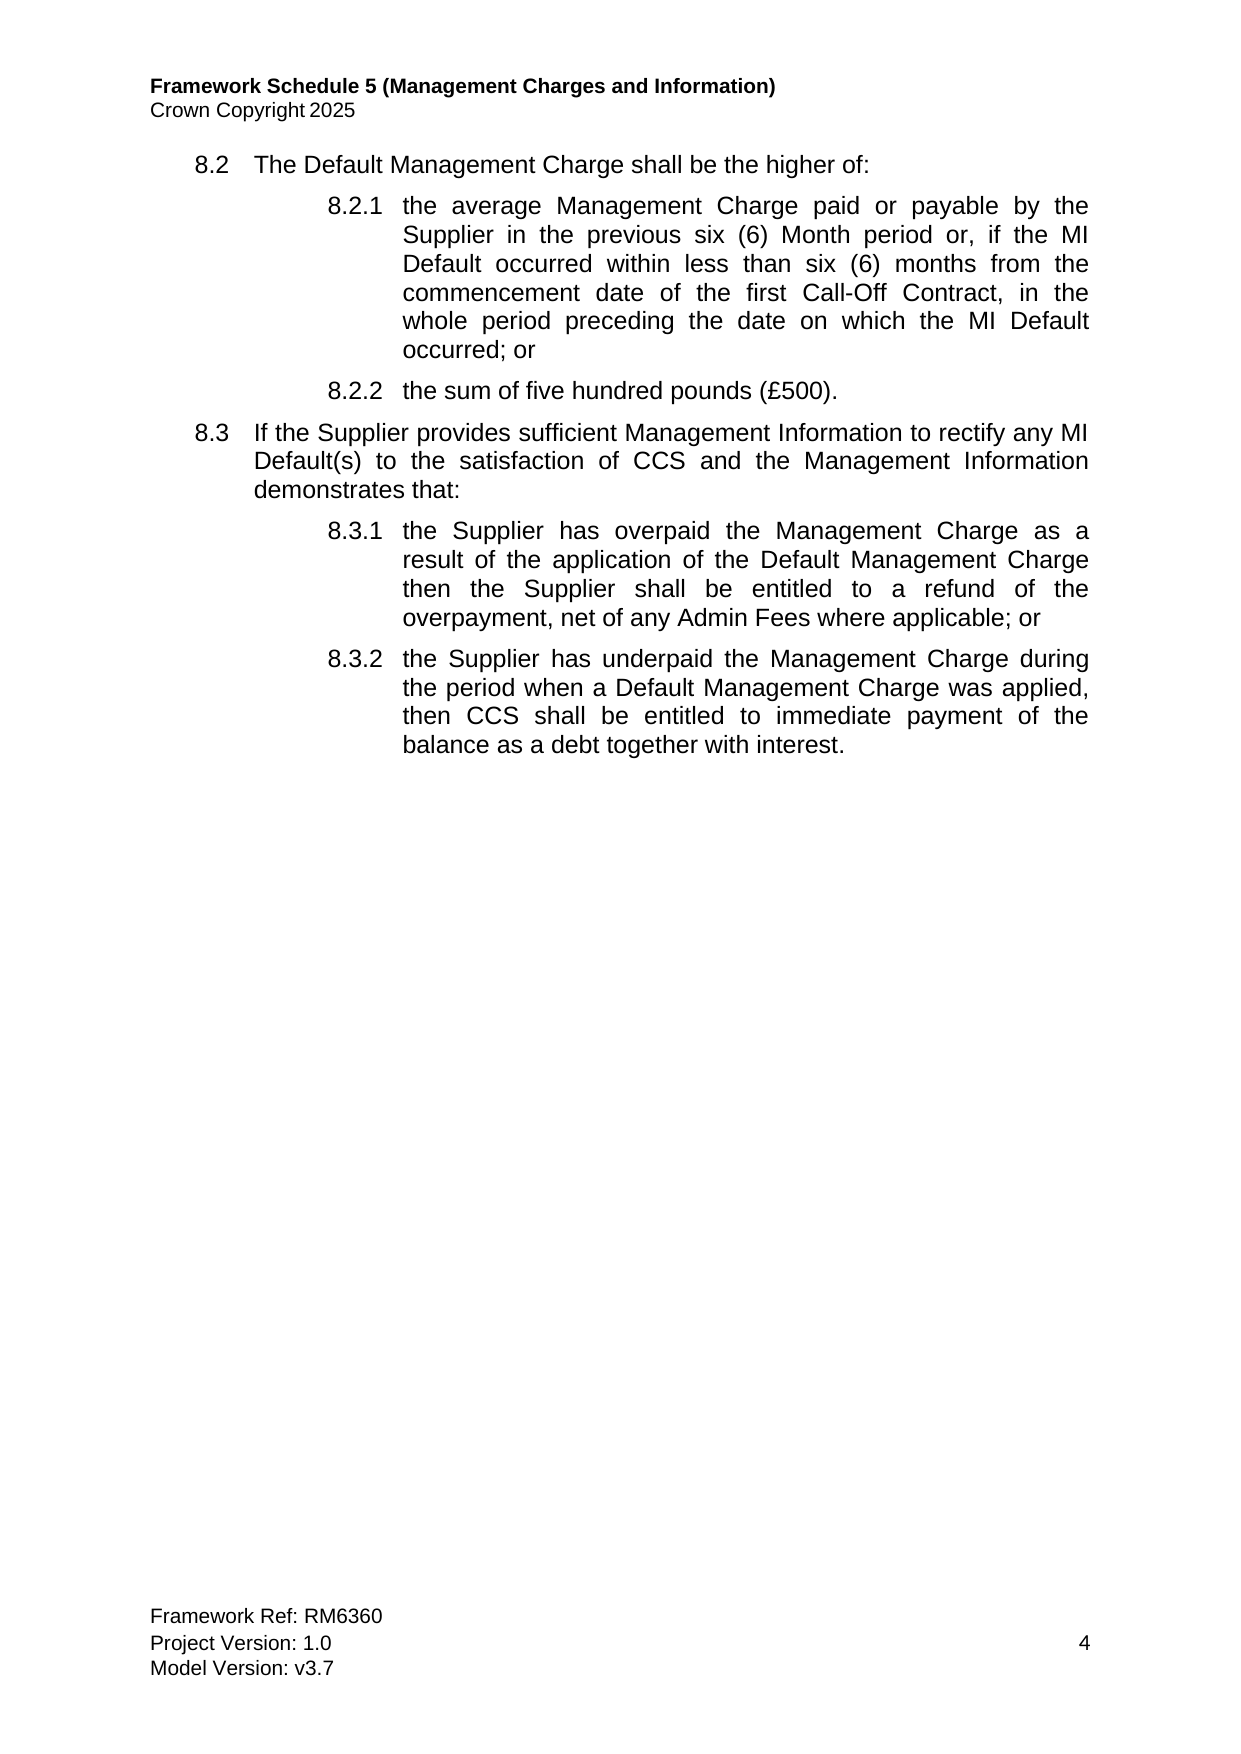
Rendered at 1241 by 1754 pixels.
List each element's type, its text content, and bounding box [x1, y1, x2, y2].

list the Supplier has overpaid the Management Charge as a result of the application of the Default Management Charge then the Supplier shall be entitled to a refund of the overpayment, net of any Admin Fees where applicable; or [327, 516, 1090, 631]
list the average Management Charge paid or payable by the Supplier in the previous six (6) Month period or, if the MI Default occurred within less than six (6) months from the commencement date of the first Call-Off Contract, in the whole period preceding the date on which the MI Default occurred; or [327, 191, 1090, 364]
list the Supplier has underpaid the Management Charge during the period when a Default Management Charge was applied, then CCS shall be entitled to immediate payment of the balance as a debt together with interest. [327, 644, 1090, 759]
list The Default Management Charge shall be the higher of: [194, 150, 1090, 179]
list the sum of five hundred pounds (£500). [327, 376, 1090, 405]
list If the Supplier provides sufficient Management Information to rectify any MI Default(s) to the satisfaction of CCS and the Management Information demonstrates that: [194, 417, 1090, 504]
